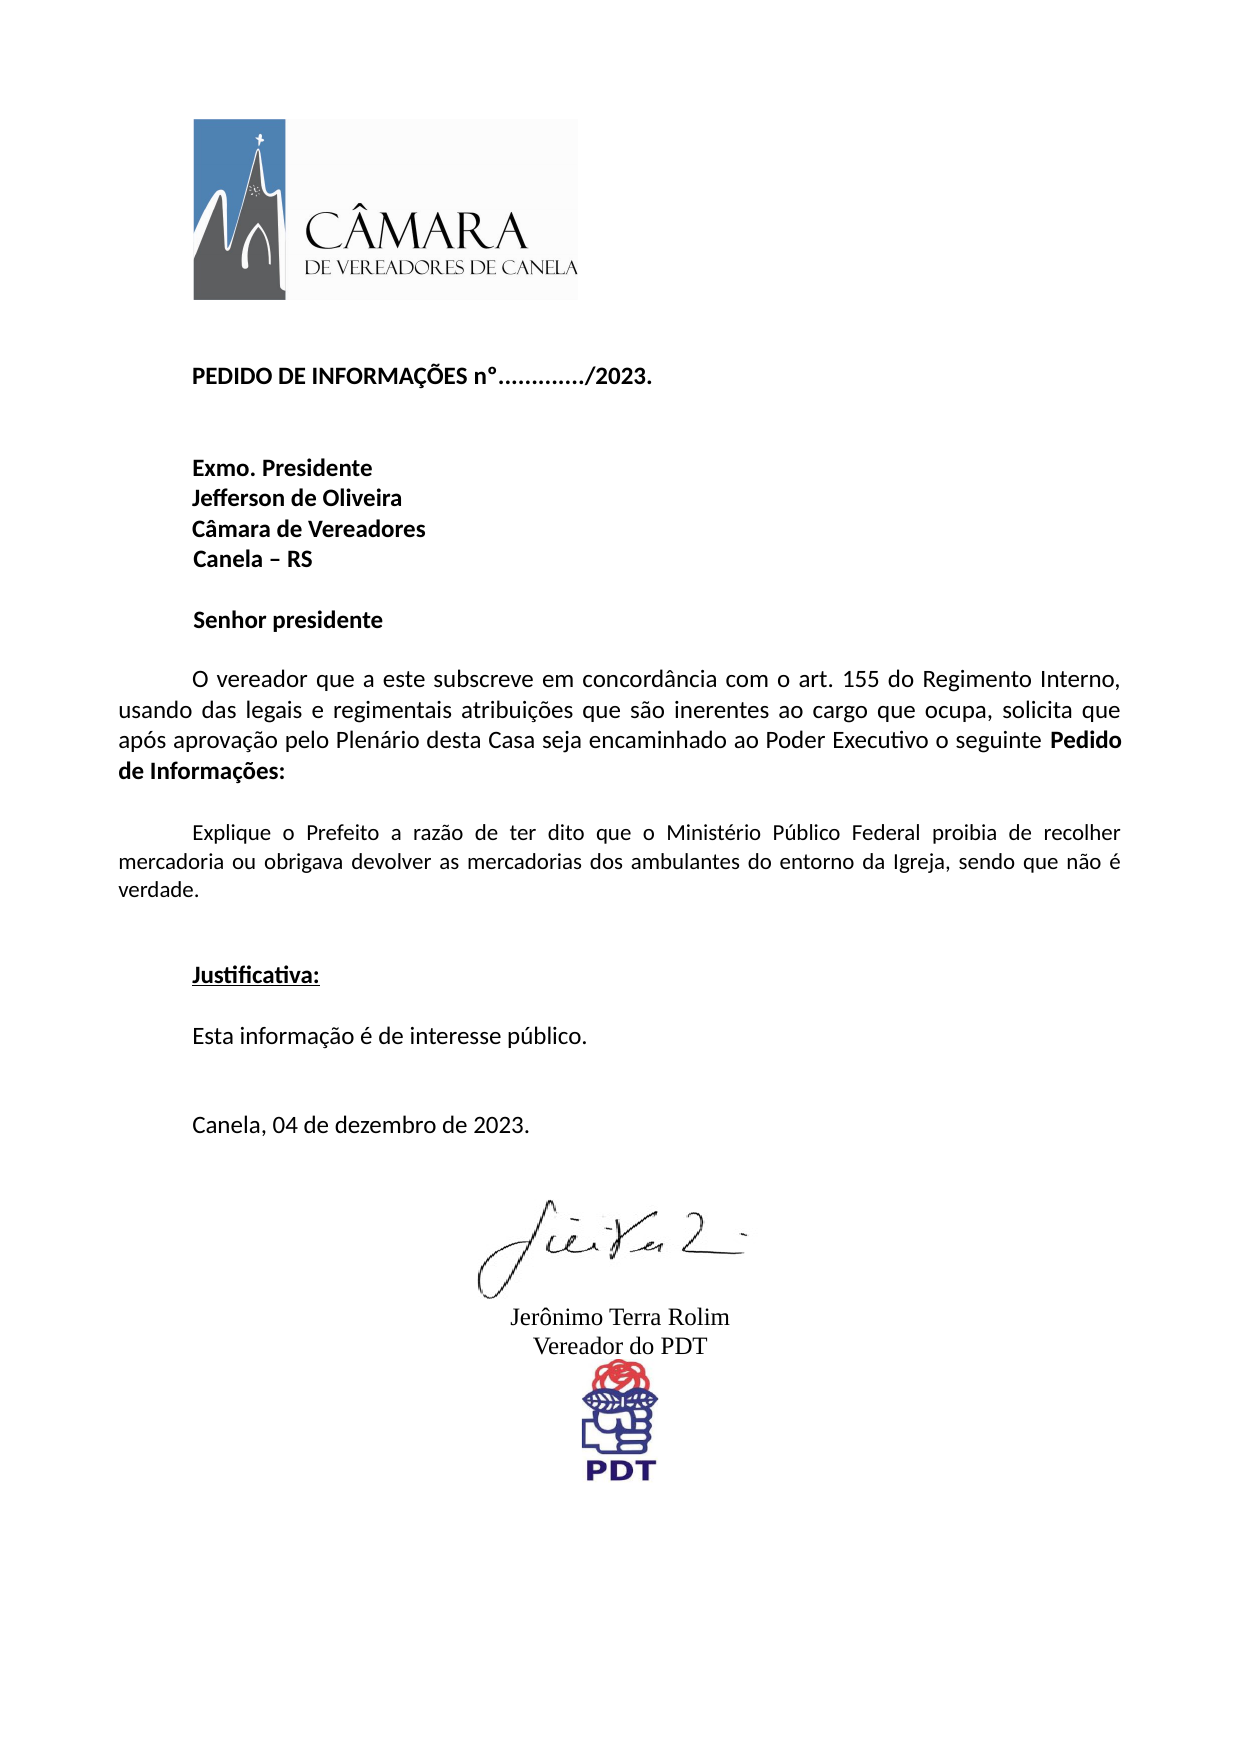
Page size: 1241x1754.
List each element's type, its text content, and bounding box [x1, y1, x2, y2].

subtitle PEDIDO DE INFORMAÇÕES nº............./2023. [118, 360, 1122, 391]
text Jerônimo Terra Rolim [118, 1199, 1122, 1331]
text Esta informação é de interesse público. [118, 989, 1122, 1050]
text Câmara de Vereadores [118, 513, 1122, 543]
text Canela – RS [118, 543, 1122, 574]
text Explique o Prefeito a razão de ter dito que o Ministério Público Federal proibia de recolher mercadoria ou obrigava devolver as mercadorias dos ambulantes do entorno da Igreja, sendo que não é verdade. [118, 816, 1122, 903]
text Justificativa: [118, 959, 1122, 989]
text Canela, 04 de dezembro de 2023. [118, 1110, 1122, 1140]
text Vereador do PDT [118, 1331, 1122, 1359]
text Senhor presidente [118, 604, 1122, 635]
text Exmo. Presidente [118, 452, 1122, 482]
picture [477, 1199, 763, 1302]
text Jefferson de Oliveira [118, 482, 1122, 513]
picture [581, 1359, 659, 1486]
picture [193, 119, 578, 300]
text O vereador que a este subscreve em concordância com o art. 155 do Regimento Interno, usando das legais e regimentais atribuições que são inerentes ao cargo que ocupa, solicita que após aprovação pelo Plenário desta Casa seja encaminhado ao Poder Executivo o seguinte Pedido de Informações: [118, 664, 1122, 786]
